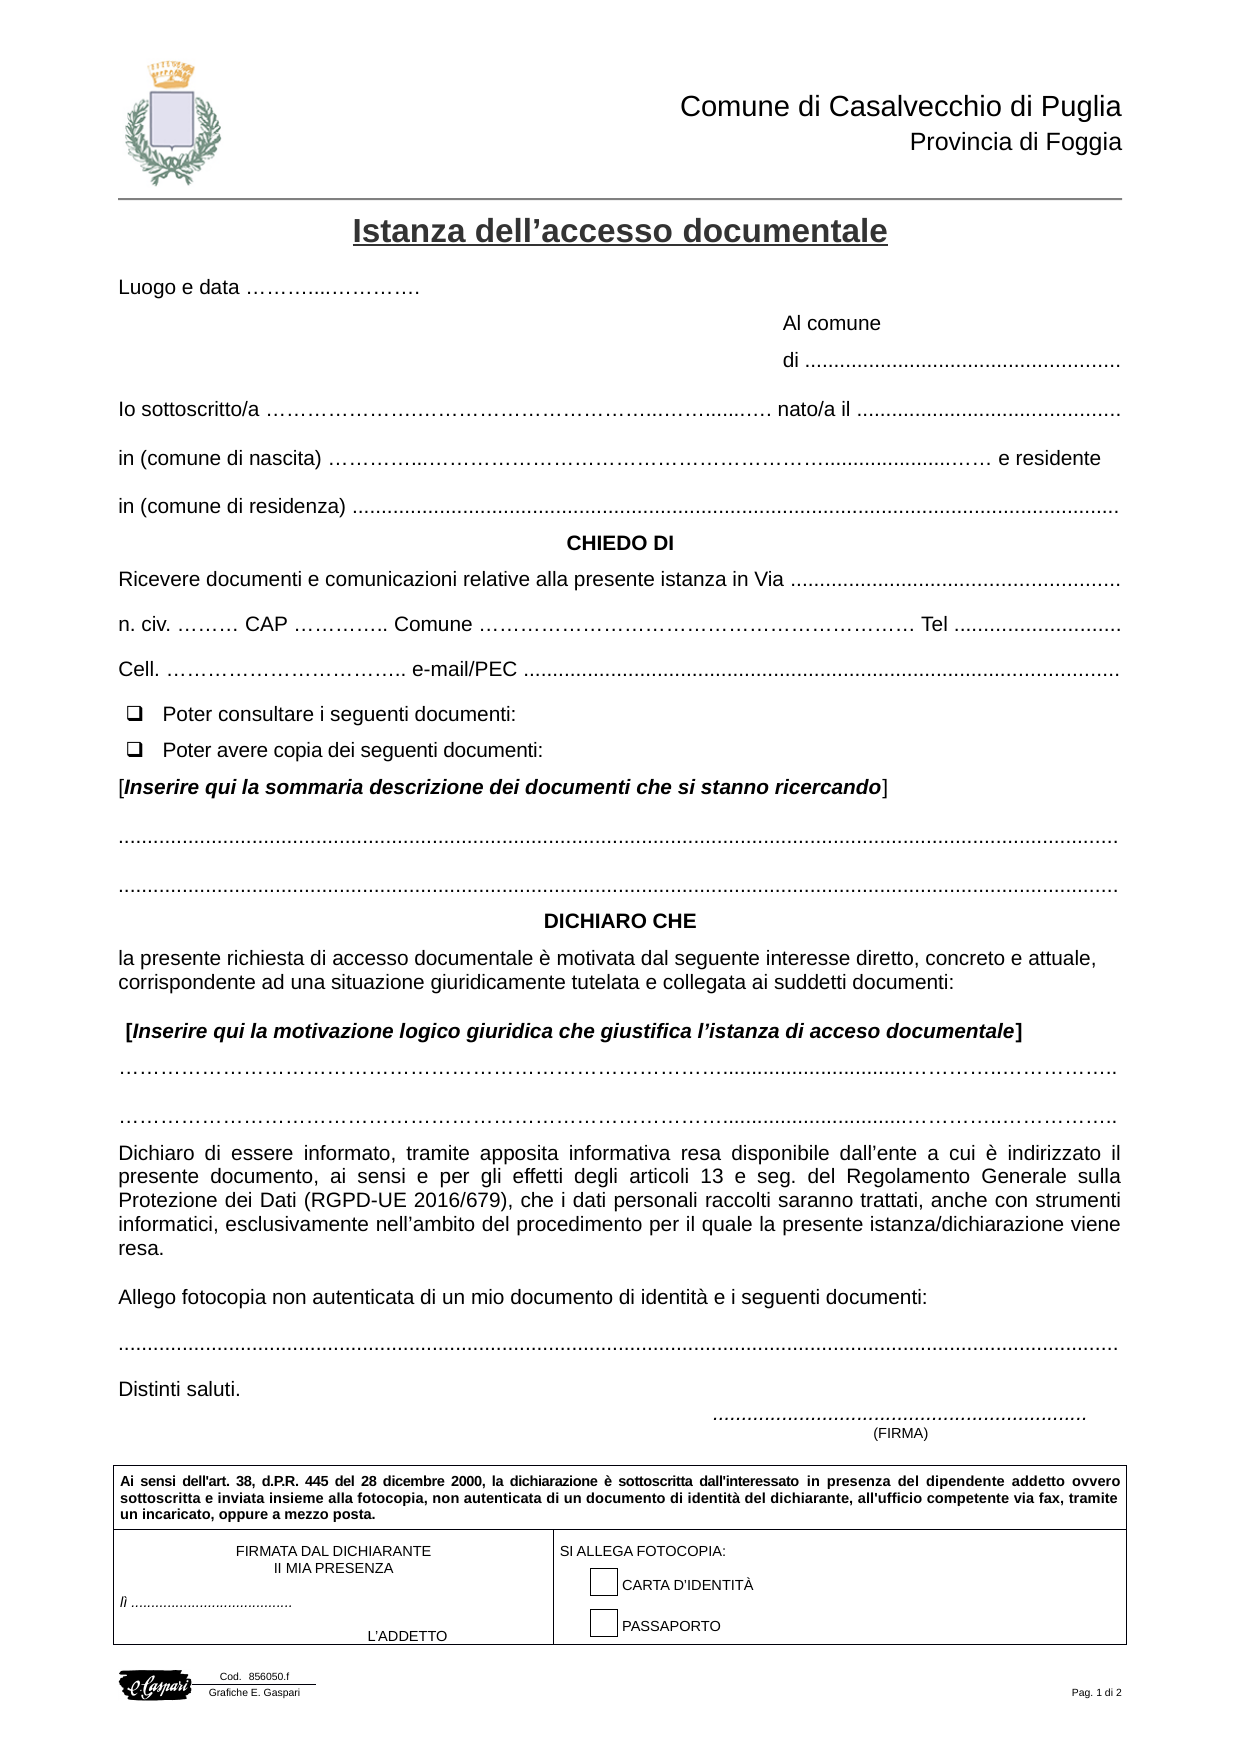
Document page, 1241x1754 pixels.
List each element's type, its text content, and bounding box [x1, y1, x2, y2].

subtitle Istanza dell’accesso documentale [118, 211, 1122, 249]
text in (comune di nascita) …………...…………………………………………………......................…… e residente [118, 445, 1122, 469]
text Comune di Casalvecchio di Puglia [224, 89, 1122, 122]
text ……………………………………………………………………………................................…………..…………….. [118, 1104, 1122, 1128]
text Io sottoscritto/a ………………….……………………………...…….......…. nato/a il [118, 396, 1122, 420]
list Poter consultare i seguenti documenti: [125, 702, 1122, 726]
text Distinti saluti. [118, 1377, 1122, 1401]
text Dichiaro di essere informato, tramite apposita informativa resa disponibile dall’ente a cui è indirizzato il presente documento, ai sensi e per gli effetti degli articoli 13 e seg. del Regolamento Generale sulla Protezione dei Dati (RGPD-UE 2016/679), che i dati personali raccolti saranno trattati, anche con strumenti informatici, esclusivamente nell’ambito del procedimento per il quale la presente istanza/dichiarazione viene resa. [118, 1140, 1122, 1260]
list Poter avere copia dei seguenti documenti: [125, 738, 1122, 762]
text DICHIARO CHE [118, 909, 1122, 933]
text Cell. …………………………….. e-mail/PEC [118, 657, 1122, 681]
text di [783, 347, 1122, 371]
table_cell SI ALLEGA FOTOCOPIA: CARTA D’IDENTITÀ PASSAPORTO [554, 1530, 1126, 1644]
table_header Ai sensi dell'art. 38, d.P.R. 445 del 28 dicembre 2000, la dichiarazione è sottoscritta dall'interessato in presenza del dipendente addetto ovvero sottoscritta e inviata insieme alla fotocopia, non autenticata di un documento di identità del dichiarante, all'ufficio competente via fax, tramite un incaricato, oppure a mezzo posta. [114, 1466, 1126, 1529]
text [Inserire qui la sommaria descrizione dei documenti che si stanno ricercando] [118, 775, 1122, 799]
text Ricevere documenti e comunicazioni relative alla presente istanza in Via [118, 567, 1122, 591]
text [Inserire qui la motivazione logico giuridica che giustifica l’istanza di acceso documentale] [125, 1018, 1122, 1042]
picture [118, 1669, 192, 1701]
text ……………………………………………………………………………................................…………..…………….. [118, 1055, 1122, 1079]
text in (comune di residenza) [118, 494, 1122, 518]
text Luogo e data ………....…………. [118, 274, 1122, 298]
text ................................................................. [679, 1401, 1122, 1425]
text la presente richiesta di accesso documentale è motivata dal seguente interesse diretto, concreto e attuale, corrispondente ad una situazione giuridicamente tutelata e collegata ai suddetti documenti: [118, 946, 1122, 993]
text Provincia di Foggia [224, 127, 1122, 156]
text CHIEDO DI [118, 531, 1122, 555]
text Allego fotocopia non autenticata di un mio documento di identità e i seguenti documenti: [118, 1285, 1122, 1309]
picture [122, 58, 224, 189]
text Al comune [783, 311, 1122, 335]
table_cell FIRMATA DAL DICHIARANTE II MIA PRESENZA lì ........................................ L’ADDETTO [114, 1530, 553, 1644]
text (FIRMA) [679, 1425, 1122, 1442]
text n. civ. ……… CAP ………….. Comune ……………………………………………………… Tel [118, 612, 1122, 636]
